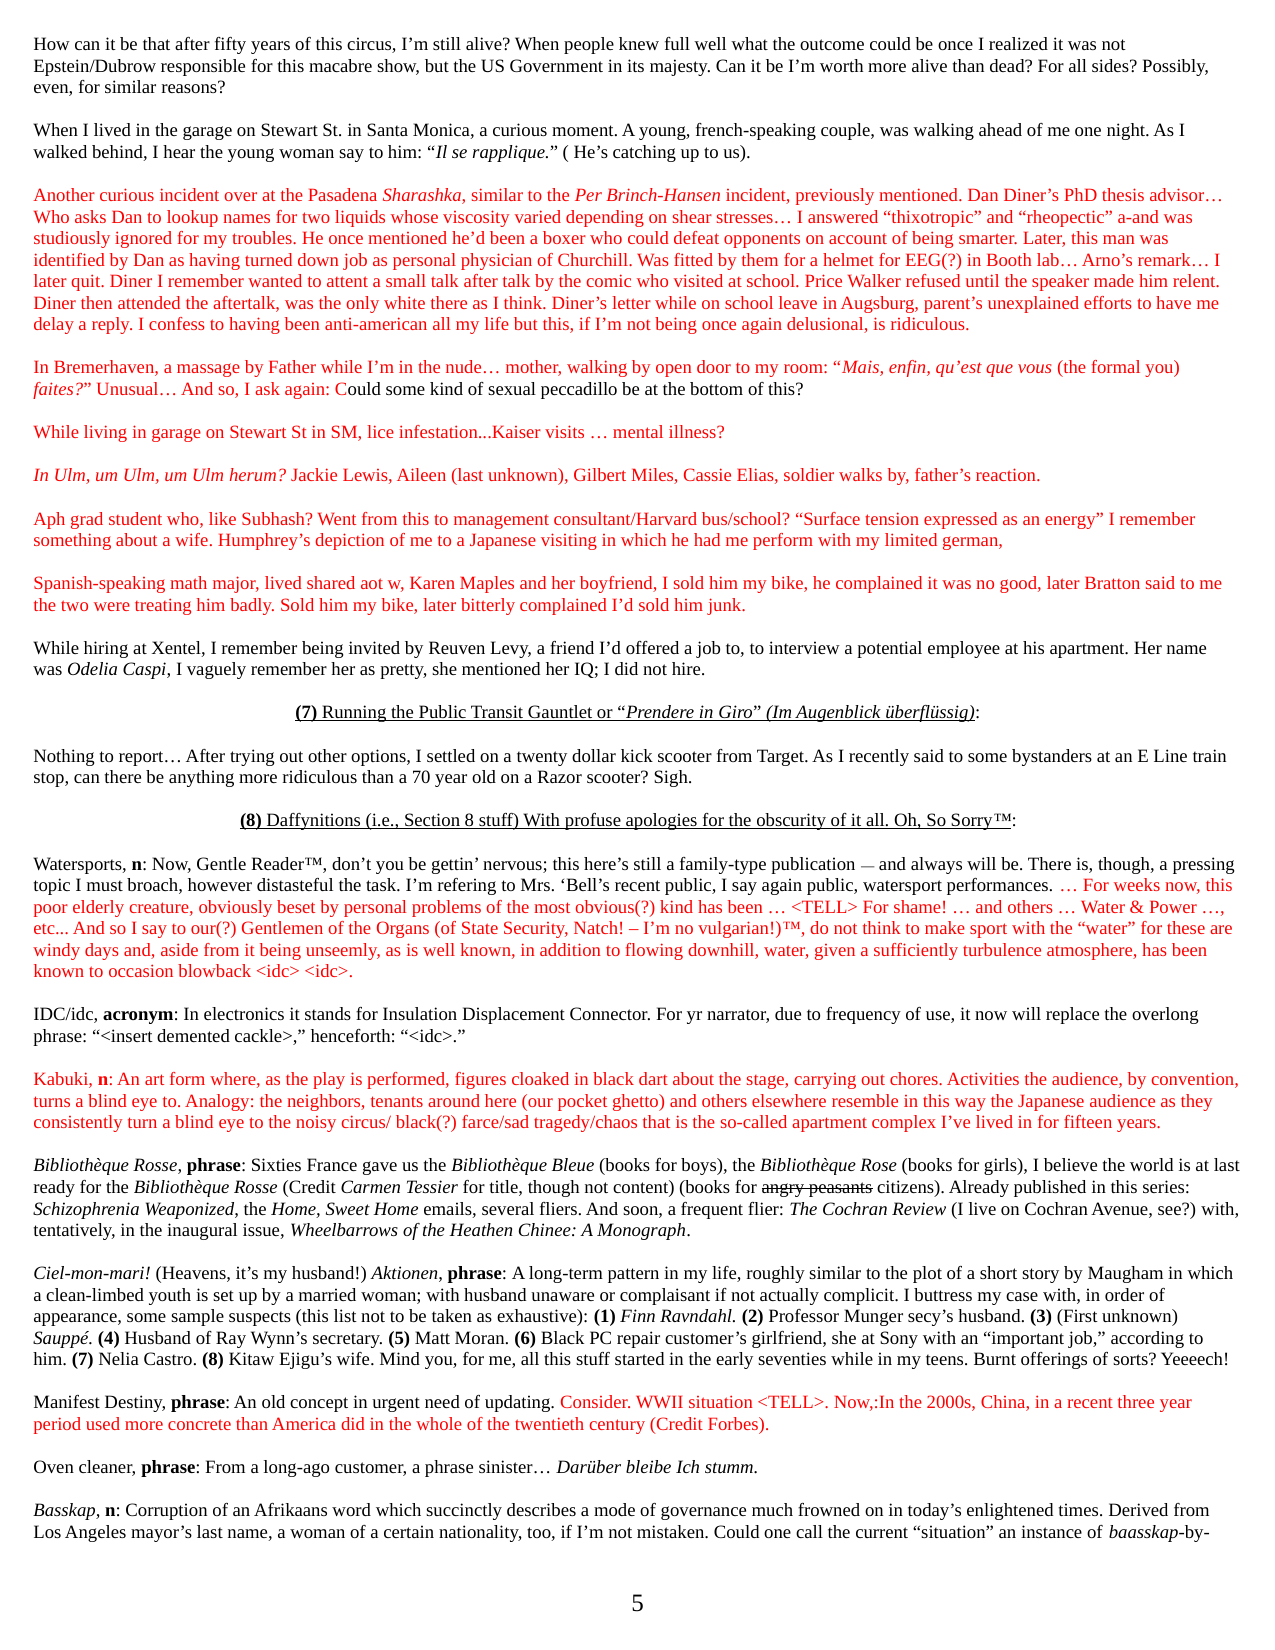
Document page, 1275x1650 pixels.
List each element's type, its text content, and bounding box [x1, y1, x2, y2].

text IDC/idc, acronym: In electronics it stands for Insulation Displacement Connector. For yr narrator, due to frequency of use, it now will replace the overlong phrase: “<insert demented cackle>,” henceforth: “<idc>.” [33, 1003, 1242, 1046]
text While hiring at Xentel, I remember being invited by Reuven Levy, a friend I’d offered a job to, to interview a potential employee at his apartment. Her name was Odelia Caspi, I vaguely remember her as pretty, she mentioned her IQ; I did not hire. [33, 637, 1242, 680]
text Ciel-mon-mari! (Heavens, it’s my husband!) Aktionen, phrase: A long-term pattern in my life, roughly similar to the plot of a short story by Maugham in which a clean-limbed youth is set up by a married woman; with husband unaware or complaisant if not actually complicit. I buttress my case with, in order of appearance, some sample suspects (this list not to be taken as exhaustive): (1) Finn Ravndahl. (2) Professor Munger secy’s husband. (3) (First unknown) Sauppé. (4) Husband of Ray Wynn’s secretary. (5) Matt Moran. (6) Black PC repair customer’s girlfriend, she at Sony with an “important job,” according to him. (7) Nelia Castro. (8) Kitaw Ejigu’s wife. Mind you, for me, all this stuff started in the early seventies while in my teens. Burnt offerings of sorts? Yeeeech! [33, 1262, 1242, 1370]
text How can it be that after fifty years of this circus, I’m still alive? When people knew full well what the outcome could be once I realized it was not Epstein/Dubrow responsible for this macabre show, but the US Government in its majesty. Can it be I’m worth more alive than dead? For all sides? Possibly, even, for similar reasons? [33, 33, 1242, 98]
text Nothing to report… After trying out other options, I settled on a twenty dollar kick scooter from Target. As I recently said to some bystanders at an E Line train stop, can there be anything more ridiculous than a 70 year old on a Razor scooter? Sigh. [33, 744, 1242, 788]
text (8) Daffynitions (i.e., Section 8 stuff) With profuse apologies for the obscurity of it all. Oh, So Sorry™: [33, 809, 1223, 831]
text Spanish-speaking math major, lived shared aot w, Karen Maples and her boyfriend, I sold him my bike, he complained it was no good, later Bratton said to me the two were treating him badly. Sold him my bike, later bitterly complained I’d sold him junk. [33, 572, 1242, 615]
text While living in garage on Stewart St in SM, lice infestation...Kaiser visits … mental illness? [33, 421, 1242, 443]
text Aph grad student who, like Subhash? Went from this to management consultant/Harvard bus/school? “Surface tension expressed as an energy” I remember something about a wife. Humphrey’s depiction of me to a Japanese visiting in which he had me perform with my limited german, [33, 507, 1242, 551]
text Another curious incident over at the Pasadena Sharashka, similar to the Per Brinch-Hansen incident, previously mentioned. Dan Diner’s PhD thesis advisor… Who asks Dan to lookup names for two liquids whose viscosity varied depending on shear stresses… I answered “thixotropic” and “rheopectic” a-and was studiously ignored for my troubles. He once mentioned he’d been a boxer who could defeat opponents on account of being smarter. Later, this man was identified by Dan as having turned down job as personal physician of Churchill. Was fitted by them for a helmet for EEG(?) in Booth lab… Arno’s remark… I later quit. Diner I remember wanted to attent a small talk after talk by the comic who visited at school. Price Walker refused until the speaker made him relent. Diner then attended the aftertalk, was the only white there as I think. Diner’s letter while on school leave in Augsburg, parent’s unexplained efforts to have me delay a reply. I confess to having been anti-american all my life but this, if I’m not being once again delusional, is ridiculous. [33, 184, 1242, 335]
text Watersports, n: Now, Gentle Reader™, don’t you be gettin’ nervous; this here’s still a family-type publication ― and always will be. There is, though, a pressing topic I must broach, however distasteful the task. I’m refering to Mrs. ‘Bell’s recent public, I say again public, watersport performances. … For weeks now, this poor elderly creature, obviously beset by personal problems of the most obvious(?) kind has been … <TELL> For shame! … and others … Water & Power …, etc... And so I say to our(?) Gentlemen of the Organs (of State Security, Natch! – I’m no vulgarian!)™, do not think to make sport with the “water” for these are windy days and, aside from it being unseemly, as is well known, in addition to flowing downhill, water, given a sufficiently turbulence atmosphere, has been known to occasion blowback <idc> <idc>. [33, 852, 1242, 982]
text In Bremerhaven, a massage by Father while I’m in the nude… mother, walking by open door to my room: “Mais, enfin, qu’est que vous (the formal you) faites?” Unusual… And so, I ask again: Could some kind of sexual peccadillo be at the bottom of this? [33, 356, 1242, 399]
text Oven cleaner, phrase: From a long-ago customer, a phrase sinister… Darüber bleibe Ich stumm. [33, 1456, 1242, 1478]
text Kabuki, n: An art form where, as the play is performed, figures cloaked in black dart about the stage, carrying out chores. Activities the audience, by convention, turns a blind eye to. Analogy: the neighbors, tenants around here (our pocket ghetto) and others elsewhere resemble in this way the Japanese audience as they consistently turn a blind eye to the noisy circus/ black(?) farce/sad tragedy/chaos that is the so-called apartment complex I’ve lived in for fifteen years. [33, 1068, 1242, 1133]
text When I lived in the garage on Stewart St. in Santa Monica, a curious moment. A young, french-speaking couple, was walking ahead of me one night. As I walked behind, I hear the young woman say to him: “Il se rapplique.” ( He’s catching up to us). [33, 119, 1242, 162]
text Manifest Destiny, phrase: An old concept in urgent need of updating. Consider. WWII situation <TELL>. Now,:In the 2000s, China, in a recent three year period used more concrete than America did in the whole of the twentieth century (Credit Forbes). [33, 1391, 1242, 1434]
text In Ulm, um Ulm, um Ulm herum? Jackie Lewis, Aileen (last unknown), Gilbert Miles, Cassie Elias, soldier walks by, father’s reaction. [33, 464, 1242, 486]
text Basskap, n: Corruption of an Afrikaans word which succinctly describes a mode of governance much frowned on in today’s enlightened times. Derived from Los Angeles mayor’s last name, a woman of a certain nationality, too, if I’m not mistaken. Could one call the current “situation” an instance of baasskap-by- [33, 1499, 1242, 1542]
text Bibliothèque Rosse, phrase: Sixties France gave us the Bibliothèque Bleue (books for boys), the Bibliothèque Rose (books for girls), I believe the world is at last ready for the Bibliothèque Rosse (Credit Carmen Tessier for title, though not content) (books for angry peasants citizens). Already published in this series: Schizophrenia Weaponized, the Home, Sweet Home emails, several fliers. And soon, a frequent flier: The Cochran Review (I live on Cochran Avenue, see?) with, tentatively, in the inaugural issue, Wheelbarrows of the Heathen Chinee: A Monograph. [33, 1154, 1242, 1241]
text (7) Running the Public Transit Gauntlet or “Prendere in Giro” (Im Augenblick überflüssig): [33, 701, 1242, 723]
